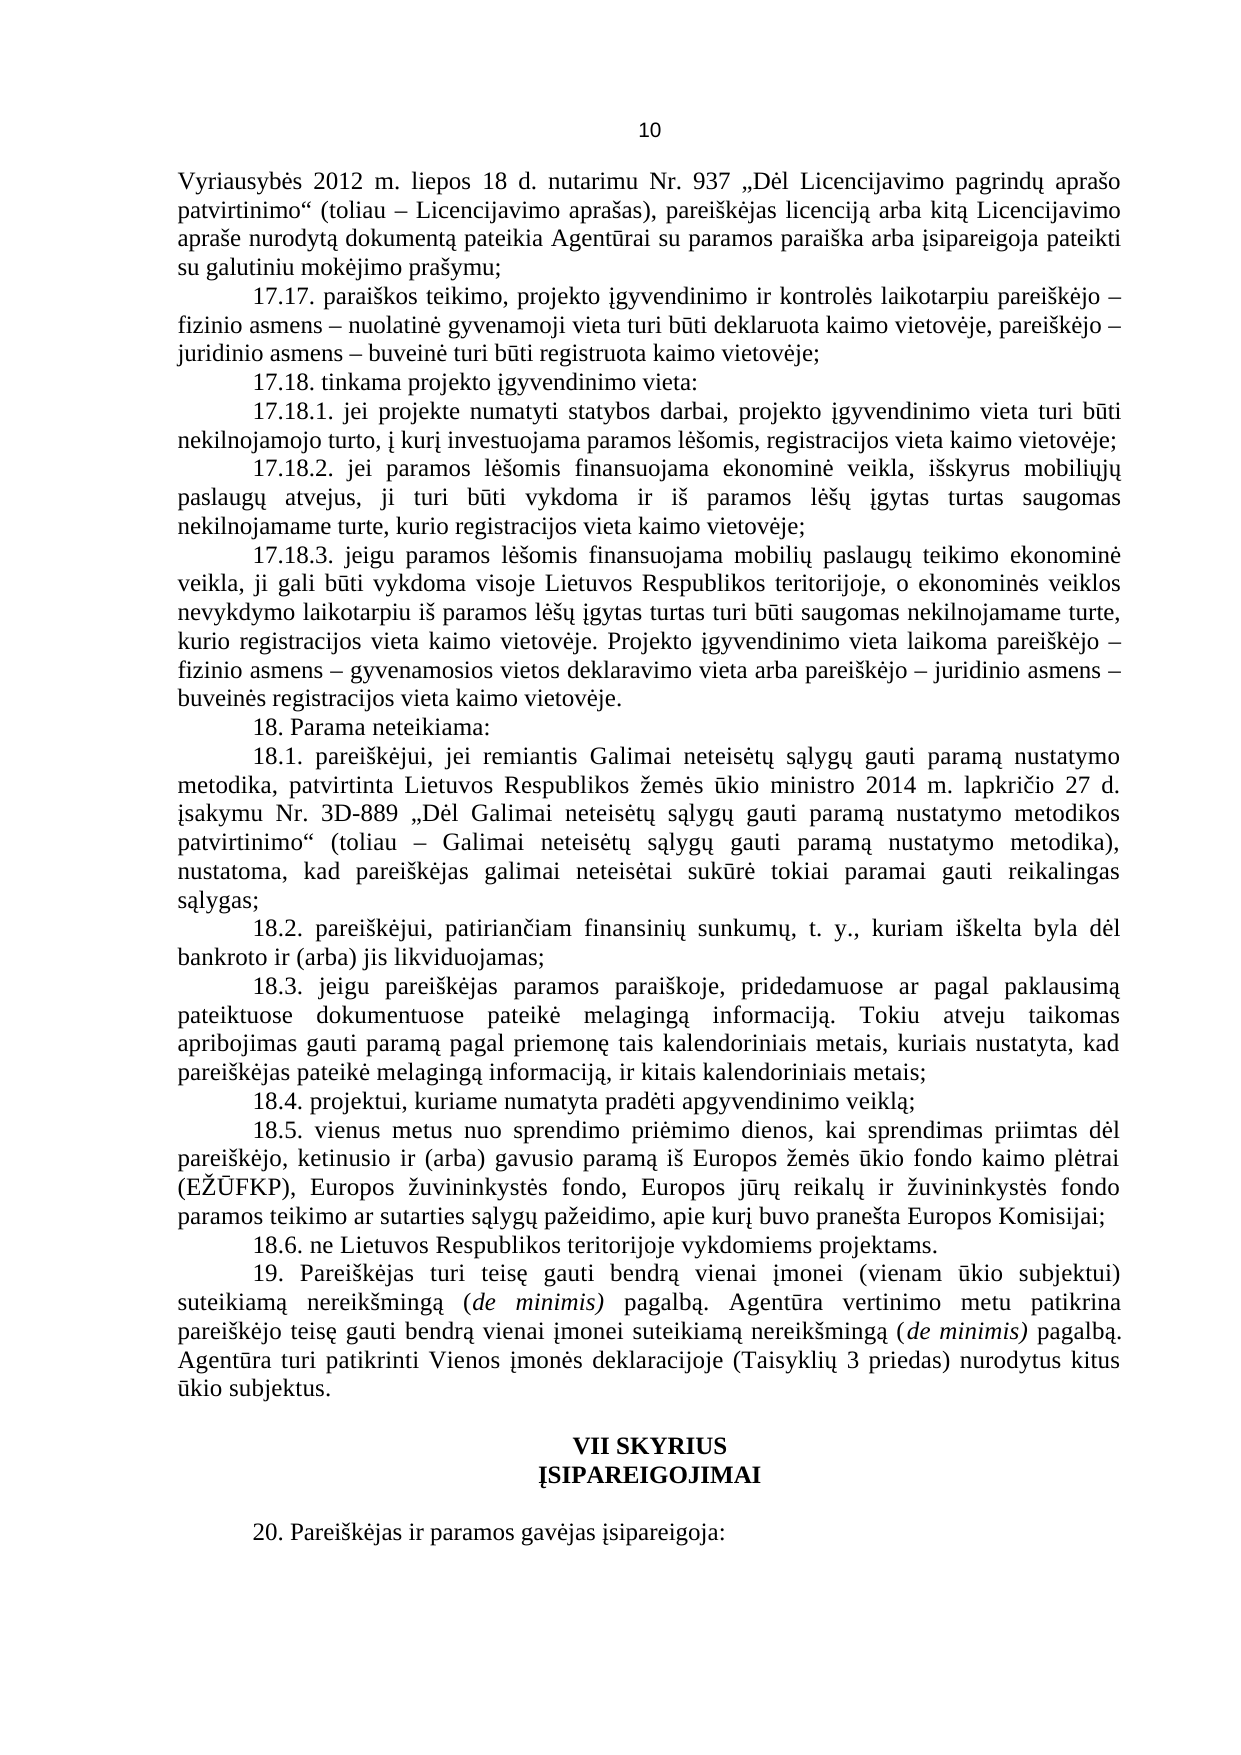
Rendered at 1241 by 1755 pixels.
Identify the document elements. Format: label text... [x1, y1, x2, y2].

text ĮSIPAREIGOJIMAI [177, 1460, 1122, 1488]
text 18.3. jeigu pareiškėjas paramos paraiškoje, pridedamuose ar pagal paklausimą pateiktuose dokumentuose pateikė melagingą informaciją. Tokiu atveju taikomas apribojimas gauti paramą pagal priemonę tais kalendoriniais metais, kuriais nustatyta, kad pareiškėjas pateikė melagingą informaciją, ir kitais kalendoriniais metais; [177, 971, 1122, 1086]
text 18.4. projektui, kuriame numatyta pradėti apgyvendinimo veiklą; [177, 1086, 1122, 1115]
text 18.5. vienus metus nuo sprendimo priėmimo dienos, kai sprendimas priimtas dėl pareiškėjo, ketinusio ir (arba) gavusio paramą iš Europos žemės ūkio fondo kaimo plėtrai (EŽŪFKP), Europos žuvininkystės fondo, Europos jūrų reikalų ir žuvininkystės fondo paramos teikimo ar sutarties sąlygų pažeidimo, apie kurį buvo pranešta Europos Komisijai; [177, 1115, 1122, 1230]
text VII SKYRIUS [177, 1431, 1122, 1460]
text 17.18.2. jei paramos lėšomis finansuojama ekonominė veikla, išskyrus mobiliųjų paslaugų atvejus, ji turi būti vykdoma ir iš paramos lėšų įgytas turtas saugomas nekilnojamame turte, kurio registracijos vieta kaimo vietovėje; [177, 453, 1122, 540]
text 19. Pareiškėjas turi teisę gauti bendrą vienai įmonei (vienam ūkio subjektui) suteikiamą nereikšmingą (de minimis) pagalbą. Agentūra vertinimo metu patikrina pareiškėjo teisę gauti bendrą vienai įmonei suteikiamą nereikšmingą (de minimis) pagalbą. Agentūra turi patikrinti Vienos įmonės deklaracijoje (Taisyklių 3 priedas) nurodytus kitus ūkio subjektus. [177, 1258, 1122, 1402]
text 17.18.1. jei projekte numatyti statybos darbai, projekto įgyvendinimo vieta turi būti nekilnojamojo turto, į kurį investuojama paramos lėšomis, registracijos vieta kaimo vietovėje; [177, 396, 1122, 453]
text 17.18.3. jeigu paramos lėšomis finansuojama mobilių paslaugų teikimo ekonominė veikla, ji gali būti vykdoma visoje Lietuvos Respublikos teritorijoje, o ekonominės veiklos nevykdymo laikotarpiu iš paramos lėšų įgytas turtas turi būti saugomas nekilnojamame turte, kurio registracijos vieta kaimo vietovėje. Projekto įgyvendinimo vieta laikoma pareiškėjo – fizinio asmens – gyvenamosios vietos deklaravimo vieta arba pareiškėjo – juridinio asmens – buveinės registracijos vieta kaimo vietovėje. [177, 540, 1122, 712]
text 17.17. paraiškos teikimo, projekto įgyvendinimo ir kontrolės laikotarpiu pareiškėjo – fizinio asmens – nuolatinė gyvenamoji vieta turi būti deklaruota kaimo vietovėje, pareiškėjo – juridinio asmens – buveinė turi būti registruota kaimo vietovėje; [177, 281, 1122, 367]
text 17.18. tinkama projekto įgyvendinimo vieta: [177, 367, 1122, 396]
text 18.6. ne Lietuvos Respublikos teritorijoje vykdomiems projektams. [177, 1230, 1122, 1258]
text 20. Pareiškėjas ir paramos gavėjas įsipareigoja: [177, 1517, 1122, 1546]
text 18. Parama neteikiama: [177, 712, 1122, 741]
text 18.2. pareiškėjui, patiriančiam finansinių sunkumų, t. y., kuriam iškelta byla dėl bankroto ir (arba) jis likviduojamas; [177, 913, 1122, 971]
text Vyriausybės 2012 m. liepos 18 d. nutarimu Nr. 937 „Dėl Licencijavimo pagrindų aprašo patvirtinimo“ (toliau – Licencijavimo aprašas), pareiškėjas licenciją arba kitą Licencijavimo apraše nurodytą dokumentą pateikia Agentūrai su paramos paraiška arba įsipareigoja pateikti su galutiniu mokėjimo prašymu; [177, 166, 1122, 281]
text 18.1. pareiškėjui, jei remiantis Galimai neteisėtų sąlygų gauti paramą nustatymo metodika, patvirtinta Lietuvos Respublikos žemės ūkio ministro 2014 m. lapkričio 27 d. įsakymu Nr. 3D-889 „Dėl Galimai neteisėtų sąlygų gauti paramą nustatymo metodikos patvirtinimo“ (toliau – Galimai neteisėtų sąlygų gauti paramą nustatymo metodika), nustatoma, kad pareiškėjas galimai neteisėtai sukūrė tokiai paramai gauti reikalingas sąlygas; [177, 741, 1122, 913]
